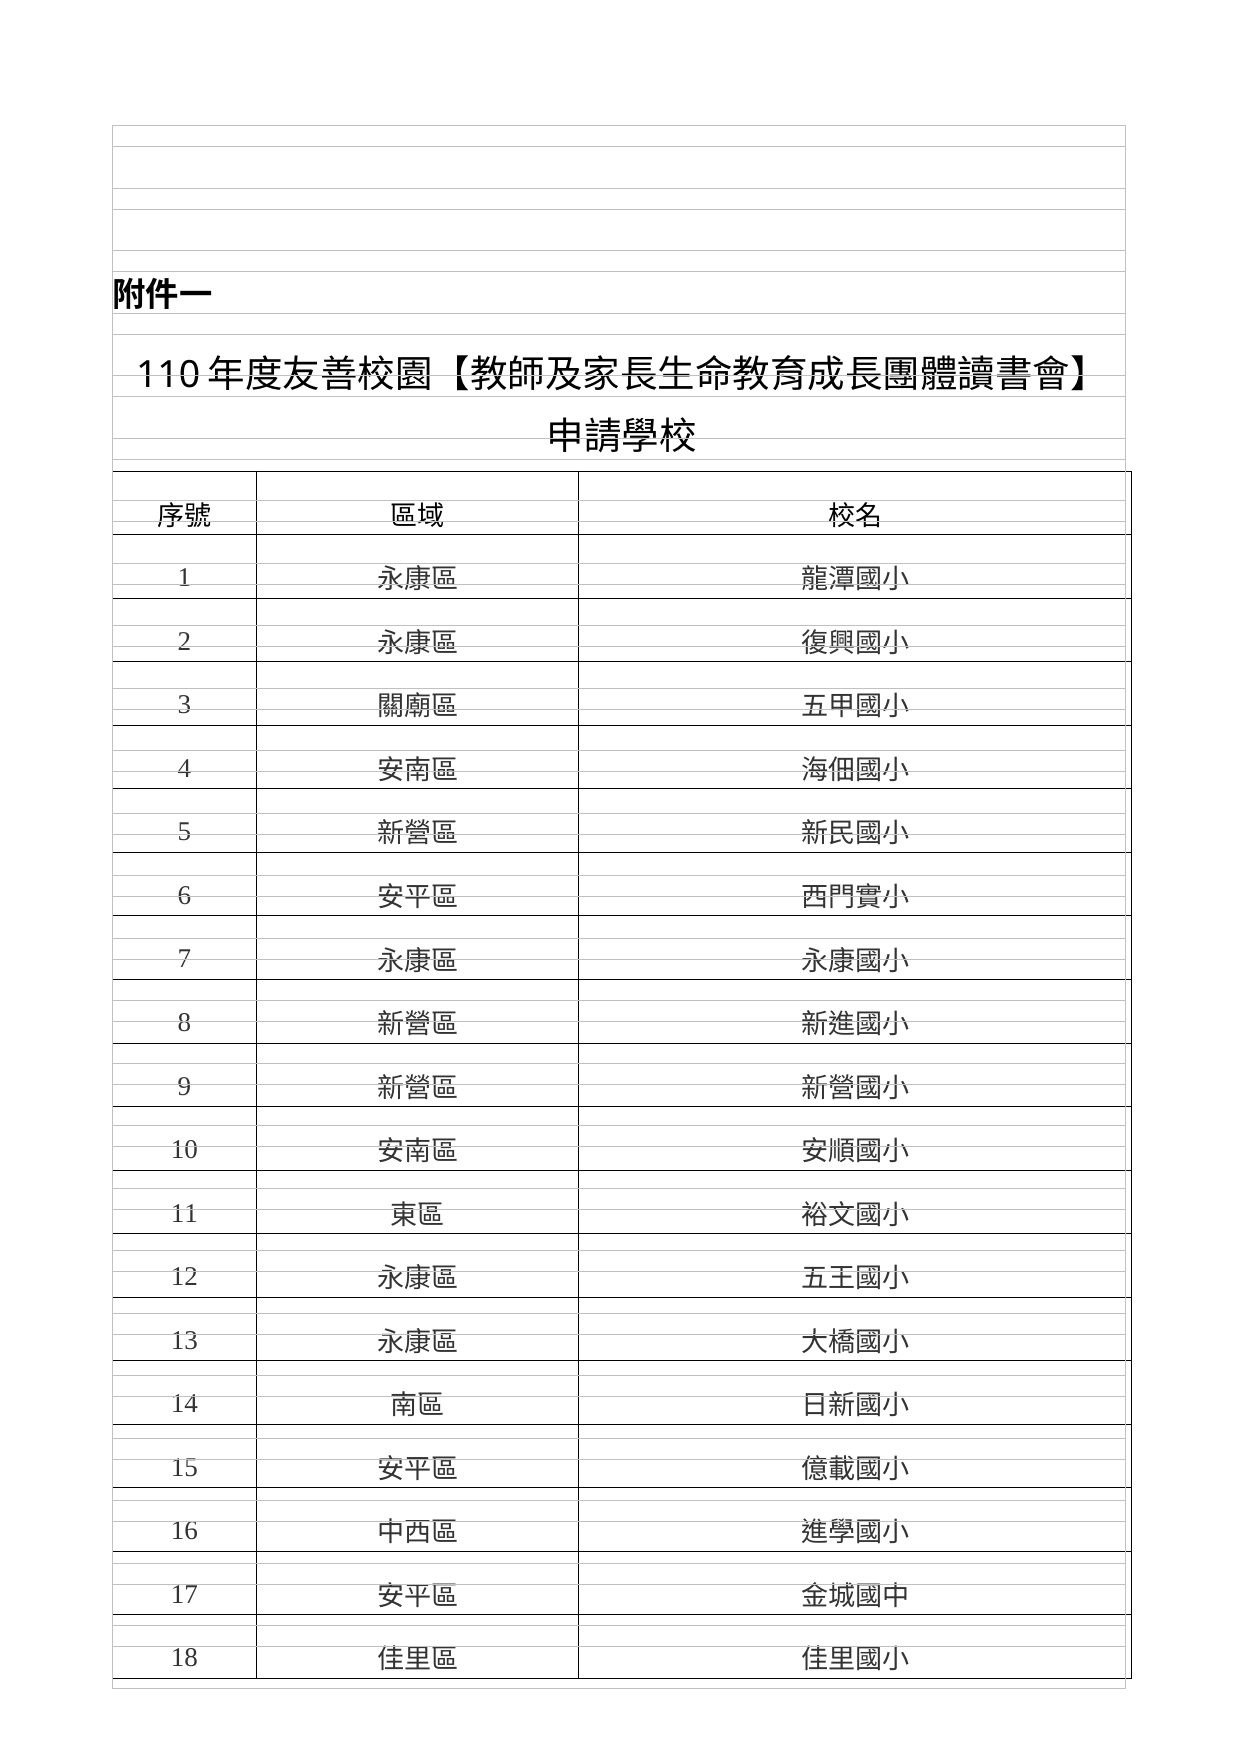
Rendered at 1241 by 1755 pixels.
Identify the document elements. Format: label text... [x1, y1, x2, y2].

table_cell [257, 1439, 578, 1459]
table_cell 3 [113, 710, 256, 725]
table_cell [113, 1425, 256, 1438]
table_cell 10 [113, 1147, 256, 1169]
table_cell 永康區 [409, 569, 418, 584]
table_cell 4 [113, 772, 256, 788]
table_cell 安平區 [257, 853, 578, 875]
table_cell 校名 [1126, 472, 1131, 534]
table_cell 新民國小 [1126, 789, 1131, 852]
table_cell 校名 [579, 501, 1125, 521]
table_cell 7 [113, 960, 256, 979]
table_cell 東區 [257, 1210, 578, 1233]
table_cell 永康區 [257, 1251, 578, 1271]
table_cell 12 [113, 1234, 256, 1250]
table_cell 新進國小 [1126, 980, 1131, 1042]
table_cell 西門實小 [579, 876, 1125, 896]
table_cell 安順國小 [579, 1126, 1125, 1146]
table_cell 新進國小 [859, 1022, 878, 1032]
table_cell 18 [113, 1647, 256, 1678]
table_cell [1126, 1298, 1131, 1360]
table_cell 新營區 [257, 814, 578, 834]
table_cell [113, 1552, 256, 1563]
table_cell [579, 1615, 1125, 1625]
table_cell [257, 1501, 578, 1521]
table_cell 14 [113, 1397, 256, 1424]
table_cell 17 [113, 1585, 256, 1614]
table_cell [579, 1626, 1125, 1646]
table_cell 5 [113, 835, 256, 852]
table_header 110年度友善校園【教師及家長生命教育成長團體讀書會】 申請學校 [113, 397, 1125, 438]
table_cell 1 [113, 564, 256, 584]
table_cell [579, 1564, 1125, 1584]
table_cell 14 [113, 1361, 256, 1375]
table_cell 10 [113, 1126, 256, 1146]
table_cell [257, 1361, 578, 1375]
table_cell 中西區 [257, 1522, 578, 1551]
table_cell 裕文國小 [579, 1210, 1125, 1233]
table_cell 8 [113, 980, 256, 1000]
table_cell 裕文國小 [1126, 1171, 1131, 1233]
table_cell [579, 1361, 1125, 1375]
table_cell 佳里國小 [579, 1647, 1125, 1678]
table_cell 永康區 [257, 564, 578, 584]
table_cell 3 [113, 689, 256, 709]
table_cell 安順國小 [579, 1147, 1125, 1169]
table_cell 永康國小 [579, 960, 1125, 979]
table_cell 龍潭國小 [579, 564, 1125, 584]
table_cell 西門實小 [1126, 853, 1131, 915]
table_cell 海佃國小 [859, 759, 878, 771]
table_cell 東區 [257, 1171, 578, 1188]
table_cell 安平區 [257, 876, 578, 896]
table_cell [113, 1488, 256, 1500]
table_cell 新進國小 [579, 1022, 1125, 1042]
table_cell 五王國小 [1126, 1234, 1131, 1297]
table_cell 安南區 [257, 772, 578, 788]
table_cell 2 [113, 647, 256, 661]
table_cell [1126, 1615, 1131, 1678]
table_cell 新民國小 [579, 789, 1125, 813]
table_cell 5 [113, 789, 256, 813]
table_cell 裕文國小 [579, 1189, 1125, 1209]
table_cell 關廟區 [257, 710, 578, 725]
table_cell [579, 1439, 1125, 1459]
table_cell [579, 1488, 1125, 1500]
table_cell 五王國小 [811, 1277, 820, 1286]
table_cell [257, 1615, 578, 1625]
table_cell 龍潭國小 [579, 535, 1125, 563]
table_cell 復興國小 [1126, 599, 1131, 661]
table_cell 區域 [257, 501, 578, 521]
table_cell 永康國小 [859, 960, 878, 969]
table_cell 五王國小 [579, 1251, 1125, 1271]
table_cell [113, 1439, 256, 1459]
table_cell 4 [113, 751, 256, 771]
table_cell 關廟區 [257, 662, 578, 688]
table_cell [113, 1626, 256, 1646]
table_cell 14 [113, 1376, 256, 1396]
table_cell 新營區 [257, 1022, 578, 1042]
table_cell [113, 1615, 256, 1625]
table_cell 9 [113, 1044, 256, 1063]
table_cell [257, 1626, 578, 1646]
table_cell 2 [113, 599, 256, 625]
table_cell 永康區 [257, 599, 578, 625]
table_cell 海佃國小 [579, 751, 1125, 771]
table_cell 海佃國小 [579, 772, 1125, 788]
table_cell 佳里區 [257, 1647, 578, 1678]
table_cell 億載國小 [579, 1460, 1125, 1487]
table_cell 永康區 [257, 626, 578, 646]
table_cell 五甲國小 [579, 689, 1125, 709]
table_cell 11 [113, 1189, 256, 1209]
table_cell 新營區 [257, 1064, 578, 1084]
table_cell 7 [113, 939, 256, 959]
table_cell 新營區 [257, 789, 578, 813]
table_cell 關廟區 [257, 689, 578, 709]
table_cell [257, 1425, 578, 1438]
text 附件一 [113, 272, 1125, 313]
table_cell [1126, 1488, 1131, 1551]
table_cell [113, 1501, 256, 1521]
table_cell 10 [187, 1147, 194, 1157]
table_cell 序號 [113, 522, 256, 534]
table_cell 新營國小 [579, 1085, 1125, 1106]
table_cell 新營國小 [579, 1064, 1125, 1084]
table_cell [113, 1564, 256, 1584]
table_cell 9 [180, 1078, 187, 1084]
table_header 110年度友善校園【教師及家長生命教育成長團體讀書會】 申請學校 [113, 376, 1125, 396]
table_cell 永康國小 [859, 950, 878, 959]
table_cell 13 [113, 1335, 256, 1360]
table_cell 2 [113, 626, 256, 646]
table_cell 1 [113, 585, 256, 598]
table_cell 新營國小 [859, 1077, 878, 1084]
table_cell 西門實小 [806, 897, 823, 904]
table_cell 5 [113, 814, 256, 834]
table_cell 金城國中 [579, 1585, 1125, 1614]
table_cell [579, 1298, 1125, 1313]
table_cell 復興國小 [579, 626, 1125, 646]
table_cell 校名 [863, 507, 872, 513]
table_cell 永康區 [257, 1335, 578, 1360]
table_cell 安順國小 [1126, 1107, 1131, 1169]
table_cell [257, 1376, 578, 1396]
table_cell 6 [113, 853, 256, 875]
table_header 110年度友善校園【教師及家長生命教育成長團體讀書會】 申請學校 [1126, 313, 1131, 471]
table_cell [1126, 1361, 1131, 1424]
table_cell 11 [113, 1171, 256, 1188]
table_cell 8 [113, 1001, 256, 1021]
table_cell [579, 1376, 1125, 1396]
table_cell 新民國小 [579, 814, 1125, 834]
table_cell 海佃國小 [1126, 726, 1131, 788]
table_cell [257, 1298, 578, 1313]
table_cell 復興國小 [859, 632, 878, 646]
table_cell [579, 1314, 1125, 1334]
table_cell 4 [113, 726, 256, 750]
table_cell 8 [113, 1022, 256, 1042]
table_cell 永康區 [257, 535, 578, 563]
table_cell 12 [113, 1272, 256, 1297]
table_cell 海佃國小 [859, 772, 878, 778]
table_cell 序號 [113, 472, 256, 500]
table_cell 東區 [257, 1189, 578, 1209]
table_cell 大橋國小 [579, 1335, 1125, 1360]
table_cell 安南區 [257, 1107, 578, 1125]
table_cell 新營國小 [859, 1085, 878, 1096]
table_cell 永康區 [257, 585, 578, 598]
table_cell 龍潭國小 [1126, 535, 1131, 598]
table_cell 安順國小 [859, 1140, 878, 1146]
table_cell 11 [113, 1210, 256, 1233]
table_cell 復興國小 [579, 599, 1125, 625]
table_header 110年度友善校園【教師及家長生命教育成長團體讀書會】 申請學校 [113, 460, 1125, 471]
table_cell 16 [113, 1522, 256, 1551]
table_cell 五甲國小 [1126, 662, 1131, 725]
table_cell 15 [113, 1460, 256, 1487]
table_cell 五甲國小 [579, 710, 1125, 725]
table_cell 新營區 [257, 1044, 578, 1063]
table_cell 校名 [579, 472, 1125, 500]
table_cell 永康區 [257, 647, 578, 661]
table_cell [579, 1501, 1125, 1521]
table_cell 安南區 [257, 1126, 578, 1146]
table_cell [257, 1552, 578, 1563]
table_cell 新進國小 [859, 1013, 878, 1021]
table_cell 日新國小 [579, 1397, 1125, 1424]
table_cell 新營國小 [1126, 1044, 1131, 1106]
table_cell 6 [113, 876, 256, 896]
table_cell 9 [113, 1085, 256, 1106]
table_cell 新民國小 [579, 835, 1125, 852]
table_cell 區域 [257, 522, 578, 534]
table_cell 南區 [257, 1397, 578, 1424]
table_cell 安南區 [257, 1147, 578, 1169]
table_cell 7 [113, 916, 256, 938]
table_cell 13 [113, 1314, 256, 1334]
table_cell 裕文國小 [859, 1210, 878, 1223]
table_cell [1126, 1552, 1131, 1614]
table_cell [257, 1488, 578, 1500]
table_cell 永康區 [257, 1234, 578, 1250]
table_cell [257, 1564, 578, 1584]
table_header 110年度友善校園【教師及家長生命教育成長團體讀書會】 申請學校 [113, 439, 1125, 459]
table_cell 安平區 [257, 1460, 578, 1487]
table_cell 安南區 [382, 1142, 399, 1146]
table_cell 1 [113, 535, 256, 563]
table_cell 安順國小 [859, 1147, 878, 1159]
table_header 110年度友善校園【教師及家長生命教育成長團體讀書會】 申請學校 [113, 335, 1125, 375]
table_cell 龍潭國小 [859, 568, 878, 584]
table_cell 新進國小 [579, 980, 1125, 1000]
table_cell 10 [113, 1107, 256, 1125]
table_cell 龍潭國小 [579, 585, 1125, 598]
table_cell 新營區 [257, 980, 578, 1000]
table_cell 3 [113, 662, 256, 688]
table_cell 序號 [113, 501, 256, 521]
table_cell 裕文國小 [579, 1171, 1125, 1188]
table_cell 新進國小 [579, 1001, 1125, 1021]
table_cell 永康國小 [579, 916, 1125, 938]
table_cell 海佃國小 [579, 726, 1125, 750]
table_cell 新民國小 [859, 835, 878, 841]
table_cell 西門實小 [579, 853, 1125, 875]
table_cell 區域 [257, 472, 578, 500]
table_cell 新營區 [257, 1085, 578, 1106]
table_cell 安南區 [257, 751, 578, 771]
table_cell [1126, 1425, 1131, 1487]
table_cell 新營國小 [579, 1044, 1125, 1063]
table_cell [579, 1425, 1125, 1438]
table_cell 安平區 [257, 1585, 578, 1614]
table_cell 安平區 [257, 897, 578, 915]
table_cell 校名 [579, 522, 1125, 534]
table_cell 永康區 [257, 960, 578, 979]
table_cell 五甲國小 [579, 662, 1125, 688]
table_cell [579, 1552, 1125, 1563]
table_cell 新民國小 [859, 822, 878, 834]
table_cell 西門實小 [579, 897, 1125, 915]
table_cell 8 [180, 1022, 187, 1030]
table_cell 五王國小 [579, 1234, 1125, 1250]
table_cell 新營區 [257, 835, 578, 852]
table_header 110年度友善校園【教師及家長生命教育成長團體讀書會】 申請學校 [113, 314, 1125, 334]
table_cell [257, 1314, 578, 1334]
table_cell 13 [113, 1298, 256, 1313]
table_cell 永康國小 [1126, 916, 1131, 979]
table_cell 五甲國小 [859, 695, 878, 709]
table_cell 新營區 [257, 1001, 578, 1021]
table_cell 永康區 [257, 1272, 578, 1297]
table_cell 永康區 [257, 939, 578, 959]
table_cell 8 [181, 1014, 187, 1021]
table_cell 進學國小 [579, 1522, 1125, 1551]
table_cell 五王國小 [579, 1272, 1125, 1297]
table_cell 6 [113, 897, 256, 915]
table_cell 安南區 [257, 726, 578, 750]
table_cell 安順國小 [579, 1107, 1125, 1125]
table_cell 五王國小 [859, 1272, 878, 1286]
table_cell 復興國小 [579, 647, 1125, 661]
table_cell 永康國小 [579, 939, 1125, 959]
table_cell 裕文國小 [859, 1204, 878, 1209]
table_cell 9 [113, 1064, 256, 1084]
table_cell 永康區 [257, 916, 578, 938]
table_cell 12 [113, 1251, 256, 1271]
text [113, 251, 1125, 271]
